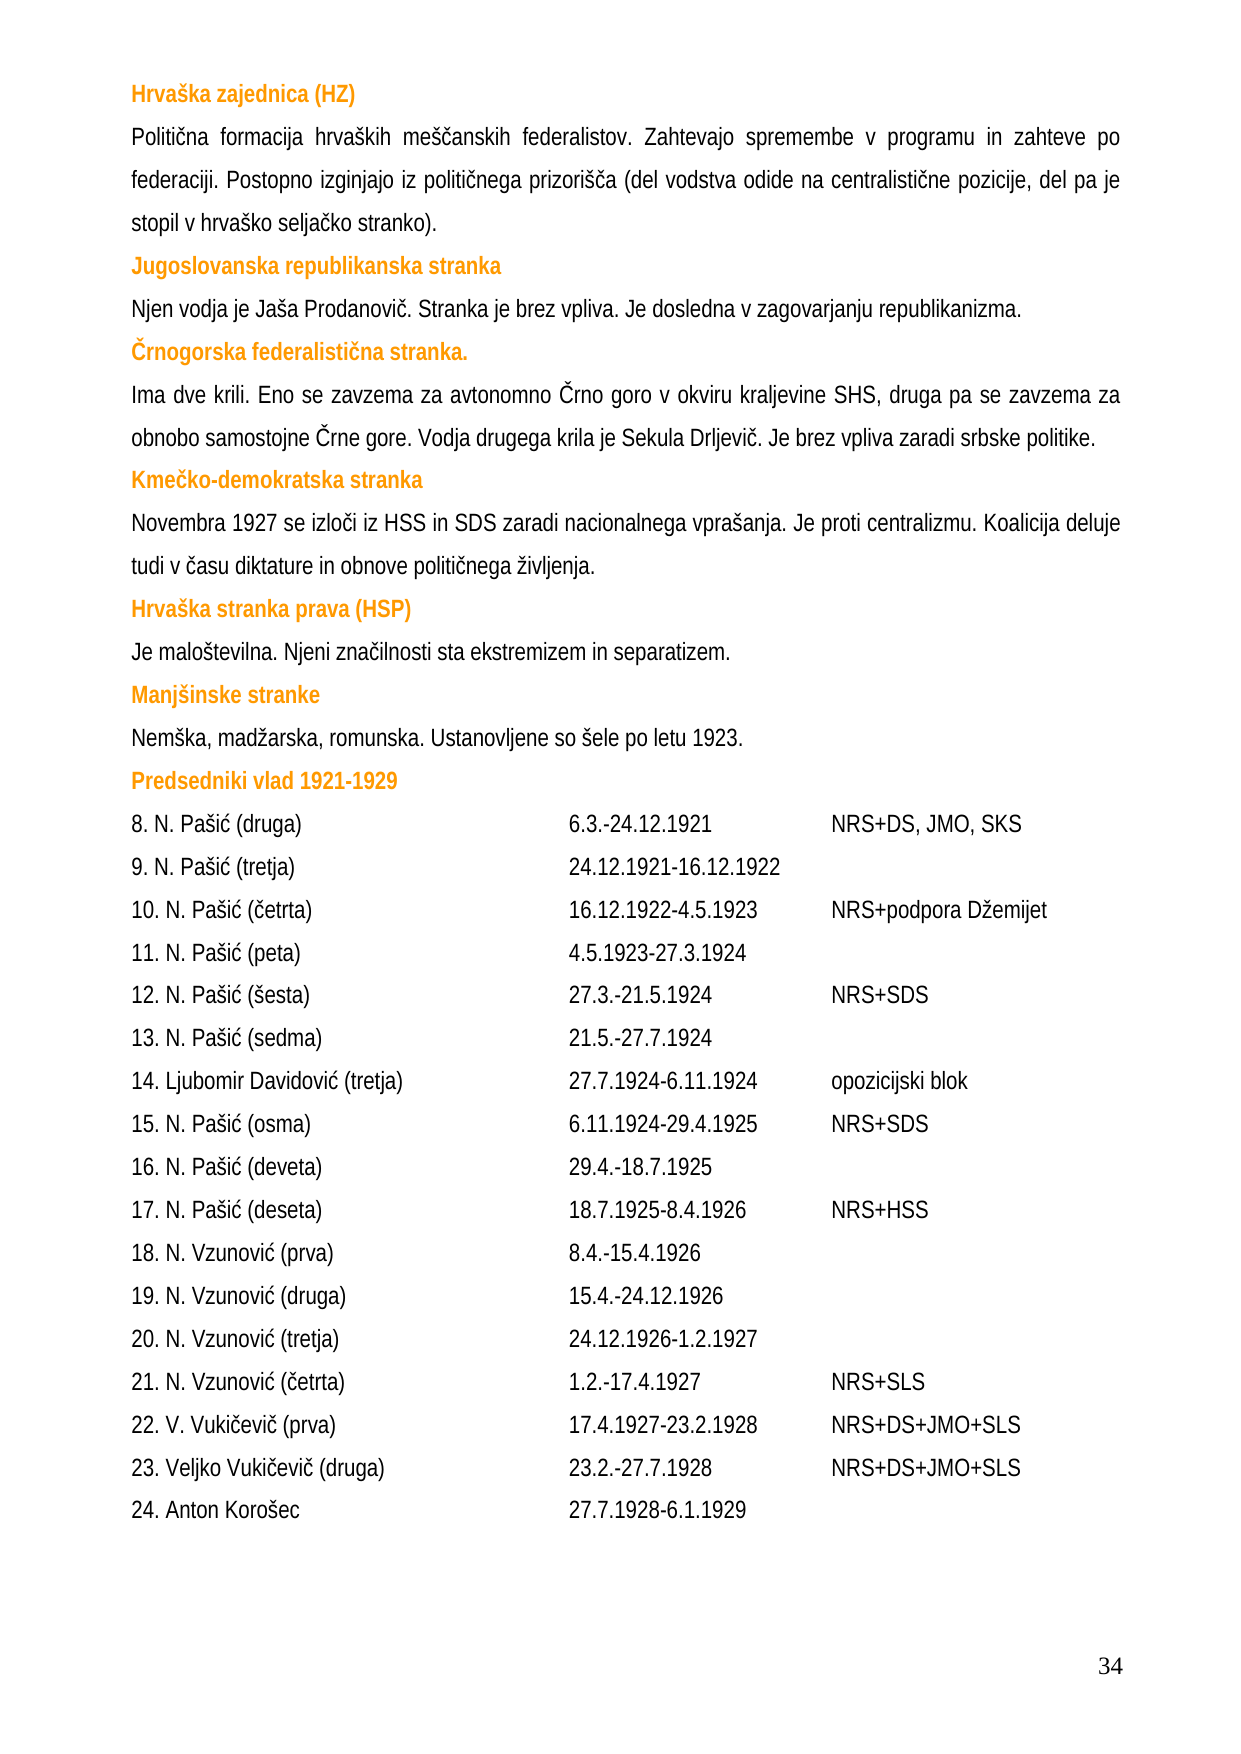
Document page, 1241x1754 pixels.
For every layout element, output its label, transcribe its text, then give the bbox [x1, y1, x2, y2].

text 21. N. Vzunović (četrta) 1.2.-17.4.1927 NRS+SLS [131, 1367, 1123, 1395]
text 17. N. Pašić (deseta) 18.7.1925-8.4.1926 NRS+HSS [131, 1195, 1123, 1224]
text Manjšinske stranke [131, 680, 1123, 709]
text 23. Veljko Vukičevič (druga) 23.2.-27.7.1928 NRS+DS+JMO+SLS [131, 1453, 1123, 1481]
text Njen vodja je Jaša Prodanovič. Stranka je brez vpliva. Je dosledna v zagovarjanju republikanizma. [131, 294, 1123, 322]
text Hrvaška zajednica (HZ) [131, 79, 1123, 108]
text Hrvaška stranka prava (HSP) [131, 594, 1123, 623]
text 12. N. Pašić (šesta) 27.3.-21.5.1924 NRS+SDS [131, 981, 1123, 1009]
text 16. N. Pašić (deveta) 29.4.-18.7.1925 [131, 1152, 1123, 1181]
text Jugoslovanska republikanska stranka [131, 251, 1123, 279]
text Je maloštevilna. Njeni značilnosti sta ekstremizem in separatizem. [131, 637, 1123, 666]
text Ima dve krili. Eno se zavzema za avtonomno Črno goro v okviru kraljevine SHS, druga pa se zavzema za obnobo samostojne Črne gore. Vodja drugega krila je Sekula Drljevič. Je brez vpliva zaradi srbske politike. [131, 380, 1123, 451]
text 20. N. Vzunović (tretja) 24.12.1926-1.2.1927 [131, 1324, 1123, 1352]
text 8. N. Pašić (druga) 6.3.-24.12.1921 NRS+DS, JMO, SKS [131, 809, 1123, 837]
text 14. Ljubomir Davidović (tretja) 27.7.1924-6.11.1924 opozicijski blok [131, 1066, 1123, 1095]
text 18. N. Vzunović (prva) 8.4.-15.4.1926 [131, 1238, 1123, 1267]
text 13. N. Pašić (sedma) 21.5.-27.7.1924 [131, 1023, 1123, 1052]
text 9. N. Pašić (tretja) 24.12.1921-16.12.1922 [131, 852, 1123, 880]
text 22. V. Vukičevič (prva) 17.4.1927-23.2.1928 NRS+DS+JMO+SLS [131, 1410, 1123, 1438]
text Predsedniki vlad 1921-1929 [131, 766, 1123, 794]
text Črnogorska federalistična stranka. [131, 337, 1123, 365]
text 11. N. Pašić (peta) 4.5.1923-27.3.1924 [131, 938, 1123, 966]
text Nemška, madžarska, romunska. Ustanovljene so šele po letu 1923. [131, 723, 1123, 752]
text 10. N. Pašić (četrta) 16.12.1922-4.5.1923 NRS+podpora Džemijet [131, 895, 1123, 923]
text 24. Anton Korošec 27.7.1928-6.1.1929 [131, 1496, 1123, 1524]
text 19. N. Vzunović (druga) 15.4.-24.12.1926 [131, 1281, 1123, 1309]
text Novembra 1927 se izloči iz HSS in SDS zaradi nacionalnega vprašanja. Je proti centralizmu. Koalicija deluje tudi v času diktature in obnove političnega življenja. [131, 508, 1123, 580]
text Kmečko-demokratska stranka [131, 466, 1123, 494]
text Politična formacija hrvaških meščanskih federalistov. Zahtevajo spremembe v programu in zahteve po federaciji. Postopno izginjajo iz političnega prizorišča (del vodstva odide na centralistične pozicije, del pa je stopil v hrvaško seljačko stranko). [131, 122, 1123, 237]
text 15. N. Pašić (osma) 6.11.1924-29.4.1925 NRS+SDS [131, 1109, 1123, 1138]
